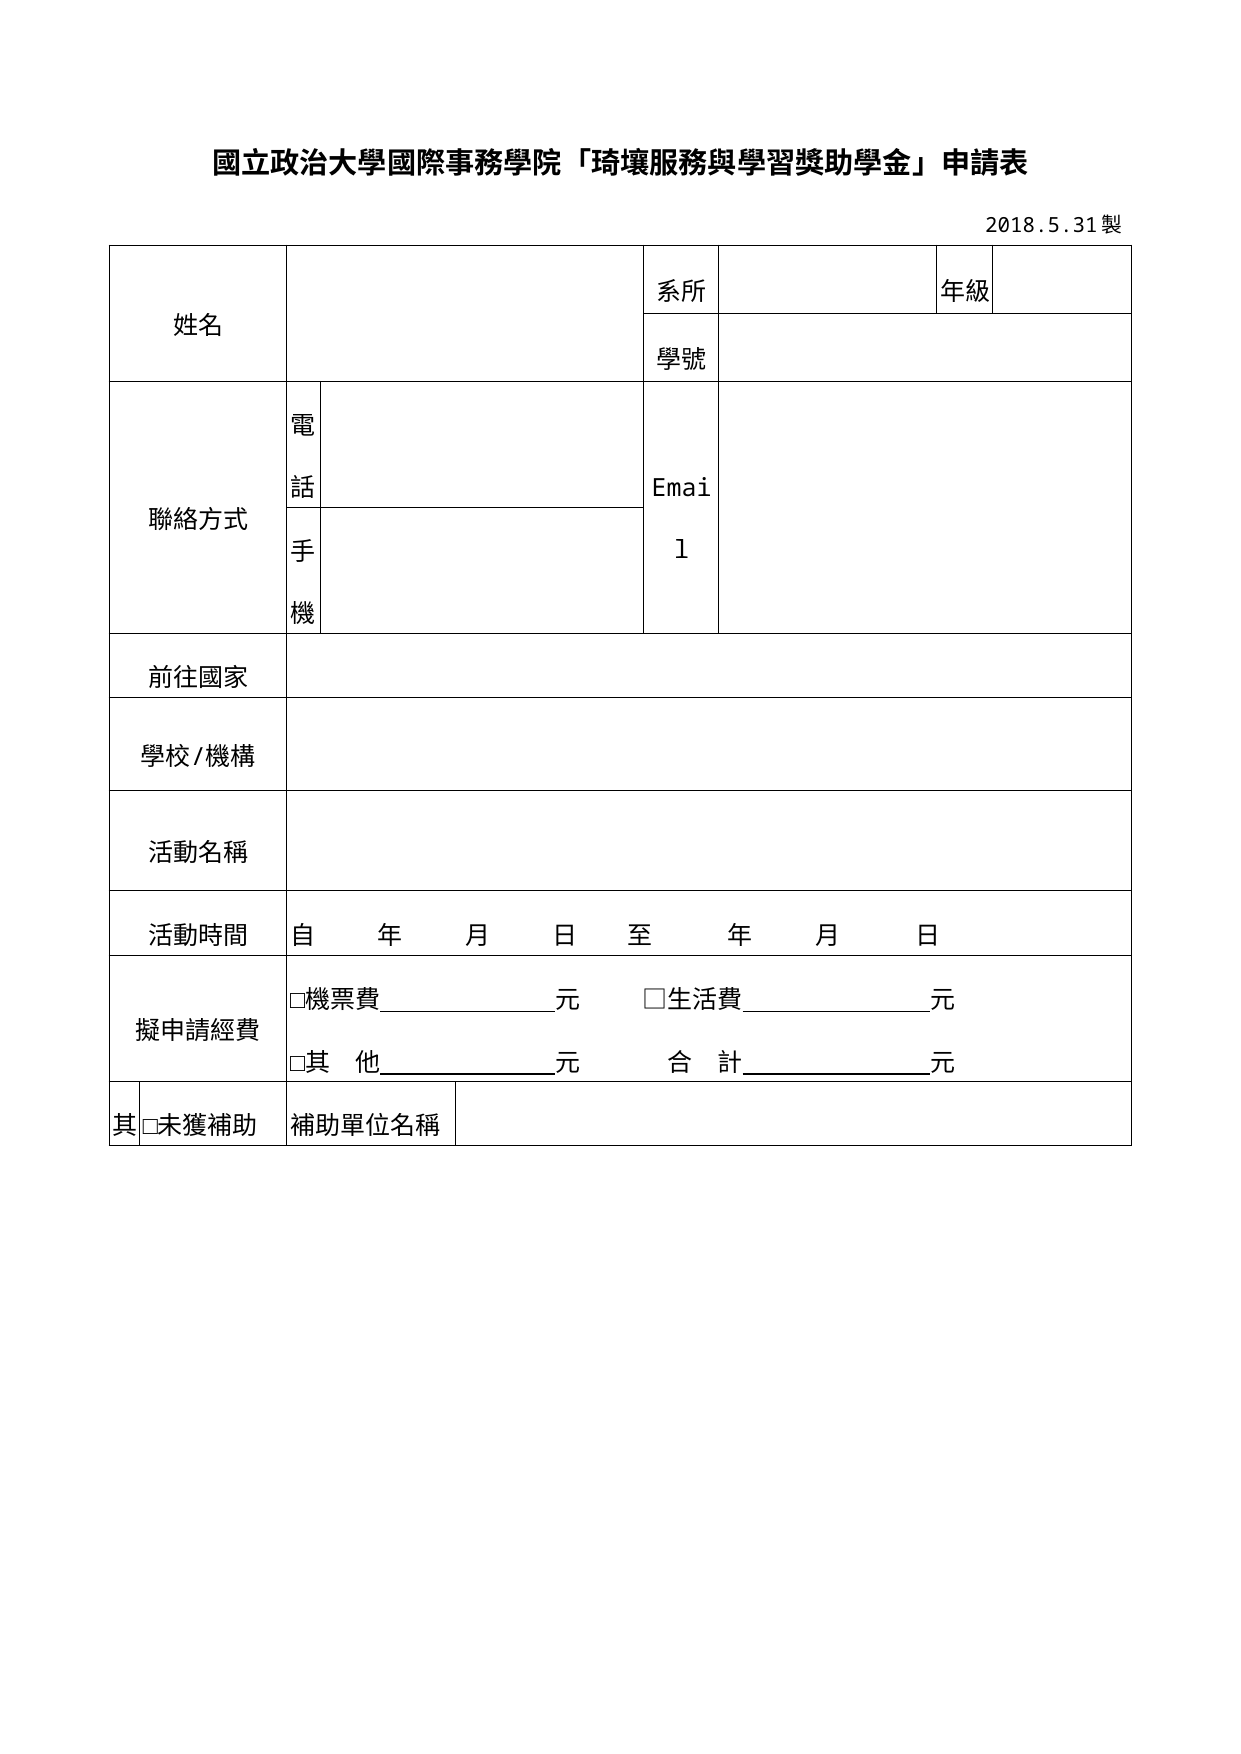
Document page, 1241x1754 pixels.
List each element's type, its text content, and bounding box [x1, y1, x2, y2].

table_cell [456, 1082, 1131, 1144]
table_cell □未獲補助 [140, 1082, 286, 1144]
table_header [287, 246, 643, 381]
table_header 年級 [937, 246, 992, 313]
table_cell 活動名稱 [110, 791, 286, 890]
table_cell 手機 [287, 508, 320, 633]
table_cell [321, 382, 643, 507]
table_header [719, 246, 936, 313]
table_cell [719, 314, 1131, 381]
table_cell 電話 [287, 382, 320, 507]
table_cell 擬申請經費 [110, 956, 286, 1081]
table_header 系所 [644, 246, 718, 313]
table_cell [287, 634, 1131, 697]
table_cell 前往國家 [110, 634, 286, 697]
table_cell 其 [110, 1082, 139, 1144]
table_cell 學號 [644, 314, 718, 381]
table_cell [287, 791, 1131, 890]
table_cell [287, 698, 1131, 790]
text 2018.5.31製 [118, 182, 1122, 244]
table_header 姓名 [110, 246, 286, 381]
table_cell 活動時間 [110, 891, 286, 955]
table_cell 自 年 月 日 至 年 月 日 [287, 891, 1131, 955]
table_cell 聯絡方式 [110, 382, 286, 633]
table_cell □機票費 元 □生活費 元 □其 他 元 合 計 元 [287, 956, 1131, 1081]
table_cell 補助單位名稱 [287, 1082, 455, 1144]
table_cell Email [644, 382, 718, 633]
table_cell 學校/機構 [110, 698, 286, 790]
table_cell [719, 382, 1131, 633]
text 國立政治大學國際事務學院「琦壤服務與學習獎助學金」申請表 [118, 119, 1122, 182]
table_cell [321, 508, 643, 633]
table_header [993, 246, 1131, 313]
